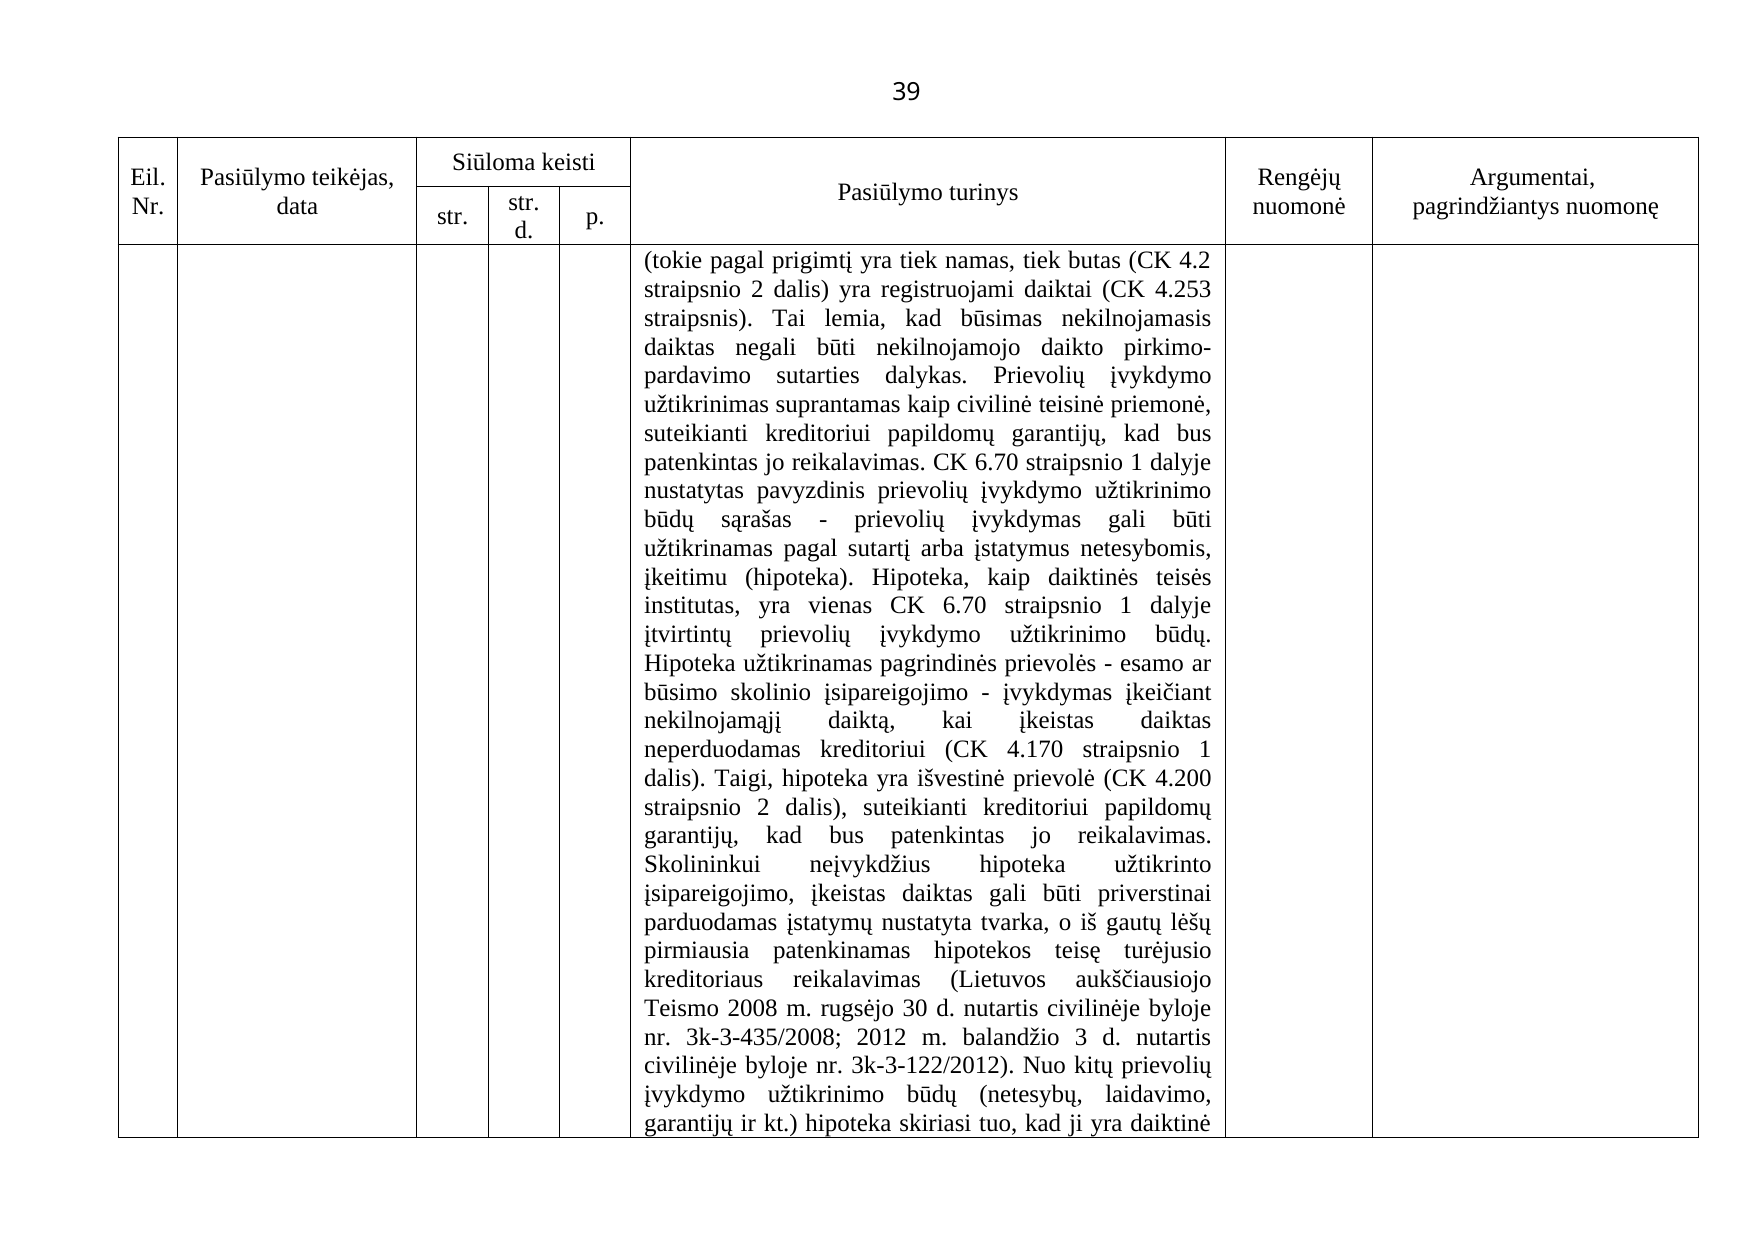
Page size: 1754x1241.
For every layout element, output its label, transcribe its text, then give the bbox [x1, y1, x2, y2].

table_cell [560, 245, 630, 1137]
table_cell [119, 245, 177, 1137]
table_header Pasiūlymo teikėjas, data [178, 138, 416, 244]
table_cell [1373, 245, 1698, 1137]
table_cell str. d. [489, 187, 559, 244]
table_cell str. [417, 187, 488, 244]
table_cell [489, 245, 559, 1137]
table_cell [417, 245, 488, 1137]
table_cell [178, 245, 416, 1137]
table_header Pasiūlymo turinys [631, 138, 1225, 244]
table_cell p. [560, 187, 630, 244]
table_cell [1226, 245, 1372, 1137]
table_header Siūloma keisti [417, 138, 630, 186]
table_header Rengėjų nuomonė [1226, 138, 1372, 244]
table_header Eil. Nr. [119, 138, 177, 244]
table_header Argumentai, pagrindžiantys nuomonę [1373, 138, 1698, 244]
